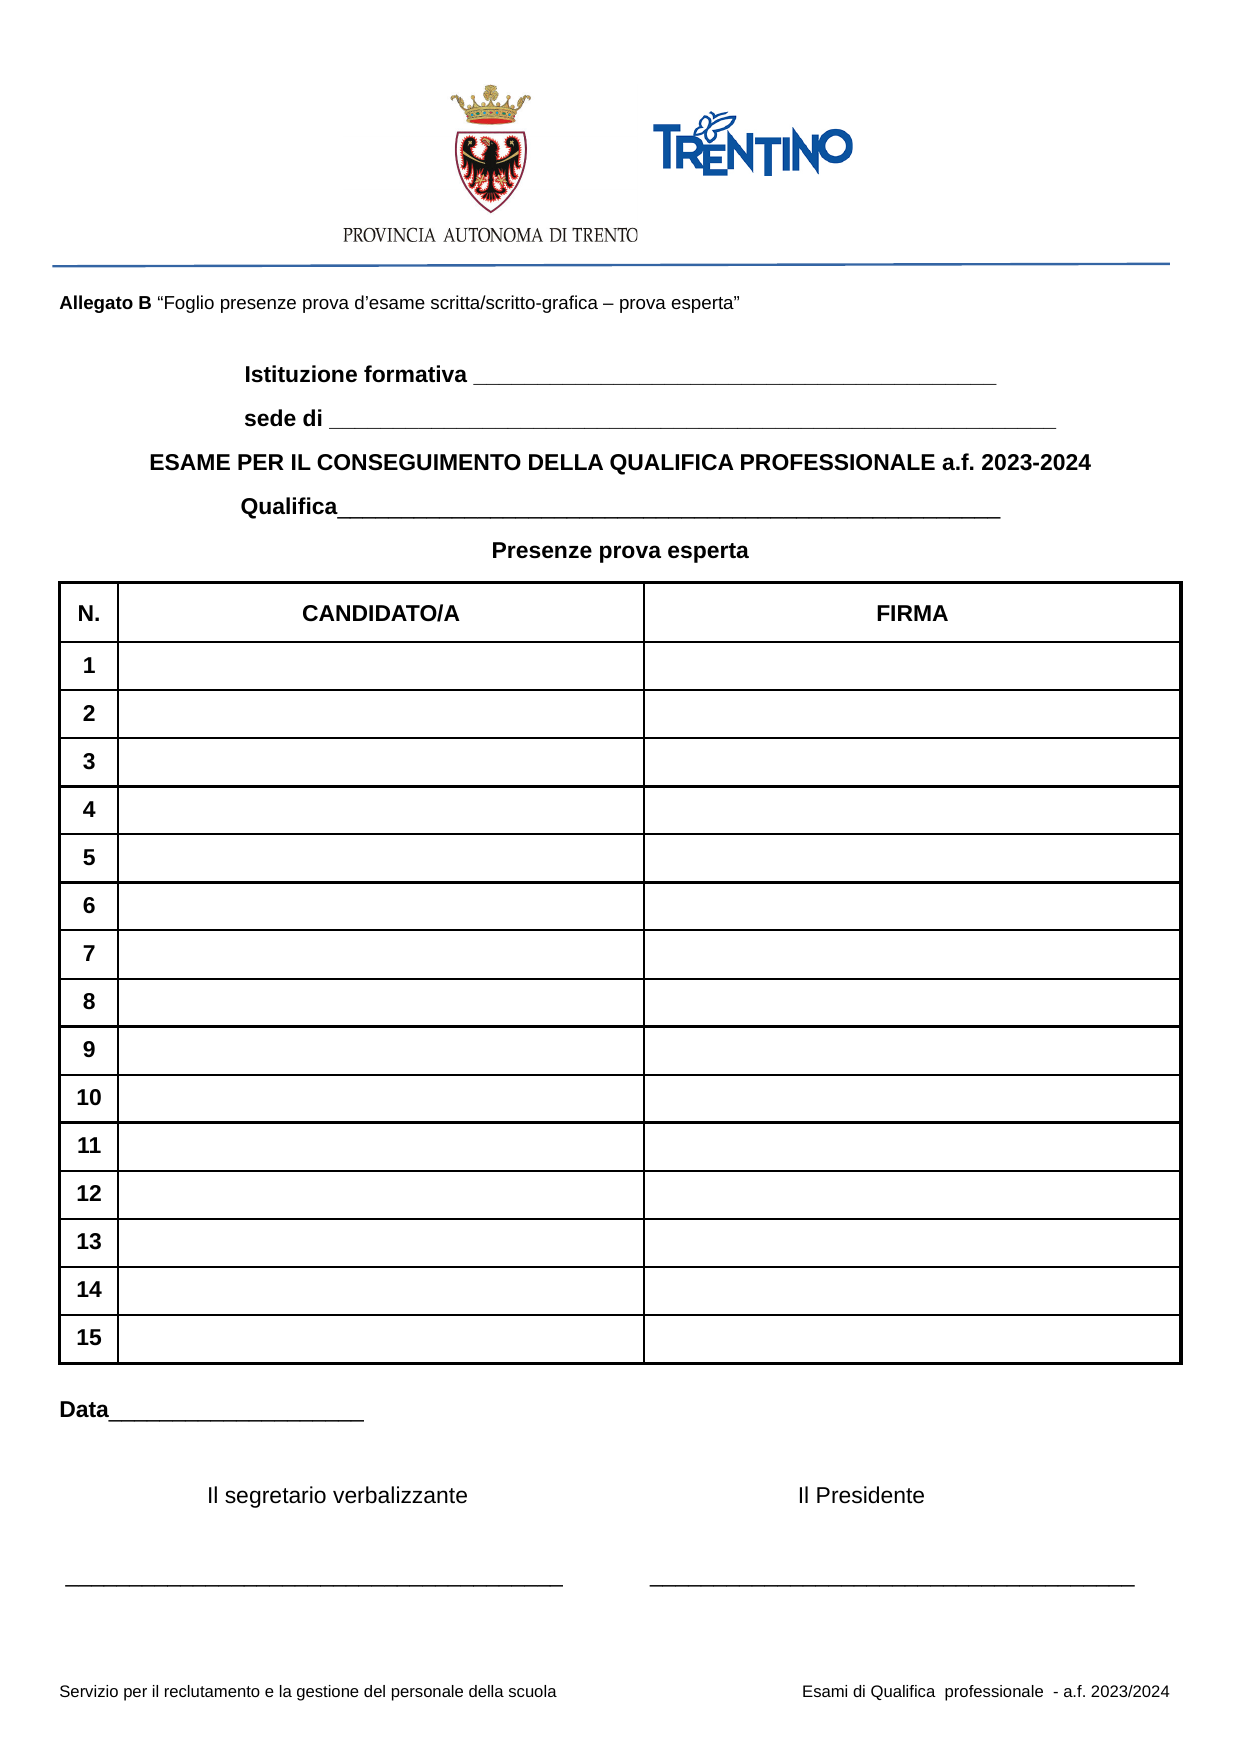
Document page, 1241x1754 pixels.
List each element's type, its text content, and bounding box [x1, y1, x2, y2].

text Qualifica____________________________________________________ [59, 493, 1181, 519]
table_cell [645, 931, 1179, 977]
table_cell 3 [61, 739, 117, 785]
text sede di _________________________________________________________ [118, 405, 1181, 431]
table_cell [645, 643, 1179, 689]
table_cell [645, 1028, 1179, 1073]
text Data____________________ [59, 1396, 1181, 1423]
table_cell [645, 1172, 1179, 1217]
table_cell [119, 691, 643, 737]
text Il segretario verbalizzante Il Presidente [59, 1482, 1181, 1508]
text _______________________________________ ______________________________________ [59, 1561, 1181, 1587]
table_cell [119, 980, 643, 1025]
table_cell [645, 835, 1179, 881]
table_cell [119, 788, 643, 833]
table_cell 1 [61, 643, 117, 689]
table_cell [119, 643, 643, 689]
table_cell [645, 1124, 1179, 1169]
table_cell 12 [61, 1172, 117, 1217]
table_cell 15 [61, 1316, 117, 1362]
table_header FIRMA [645, 584, 1179, 641]
table_cell [119, 1316, 643, 1362]
text Presenze prova esperta [59, 537, 1181, 563]
table_header CANDIDATO/A [119, 584, 643, 641]
table_cell [119, 835, 643, 881]
table_cell [645, 1268, 1179, 1313]
table_cell [645, 1316, 1179, 1362]
table_cell 14 [61, 1268, 117, 1313]
table_cell [119, 1076, 643, 1121]
table_cell [119, 1028, 643, 1073]
table_cell [645, 739, 1179, 785]
table_cell [645, 788, 1179, 833]
table_cell [119, 1124, 643, 1169]
picture [653, 111, 853, 176]
table_cell 13 [61, 1220, 117, 1266]
table_cell [119, 884, 643, 929]
table_cell [119, 931, 643, 977]
picture [343, 84, 638, 243]
table_cell [645, 691, 1179, 737]
table_cell 7 [61, 931, 117, 977]
table_cell 9 [61, 1028, 117, 1073]
table_cell 2 [61, 691, 117, 737]
table_cell [645, 884, 1179, 929]
table_cell 5 [61, 835, 117, 881]
table_header N. [61, 584, 117, 641]
table_cell 10 [61, 1076, 117, 1121]
table_cell [645, 1220, 1179, 1266]
table_cell 11 [61, 1124, 117, 1169]
table_cell [645, 1076, 1179, 1121]
table_cell [119, 1220, 643, 1266]
table_cell [645, 980, 1179, 1025]
table_cell 4 [61, 788, 117, 833]
table_cell 6 [61, 884, 117, 929]
text Allegato B “Foglio presenze prova d’esame scritta/scritto-grafica – prova esperta” [59, 292, 1181, 313]
table_cell [119, 739, 643, 785]
table_cell [119, 1268, 643, 1313]
text ESAME PER IL CONSEGUIMENTO DELLA QUALIFICA PROFESSIONALE a.f. 2023-2024 [59, 449, 1181, 475]
table_cell [119, 1172, 643, 1217]
text Istituzione formativa _________________________________________ [59, 361, 1181, 387]
table_cell 8 [61, 980, 117, 1025]
